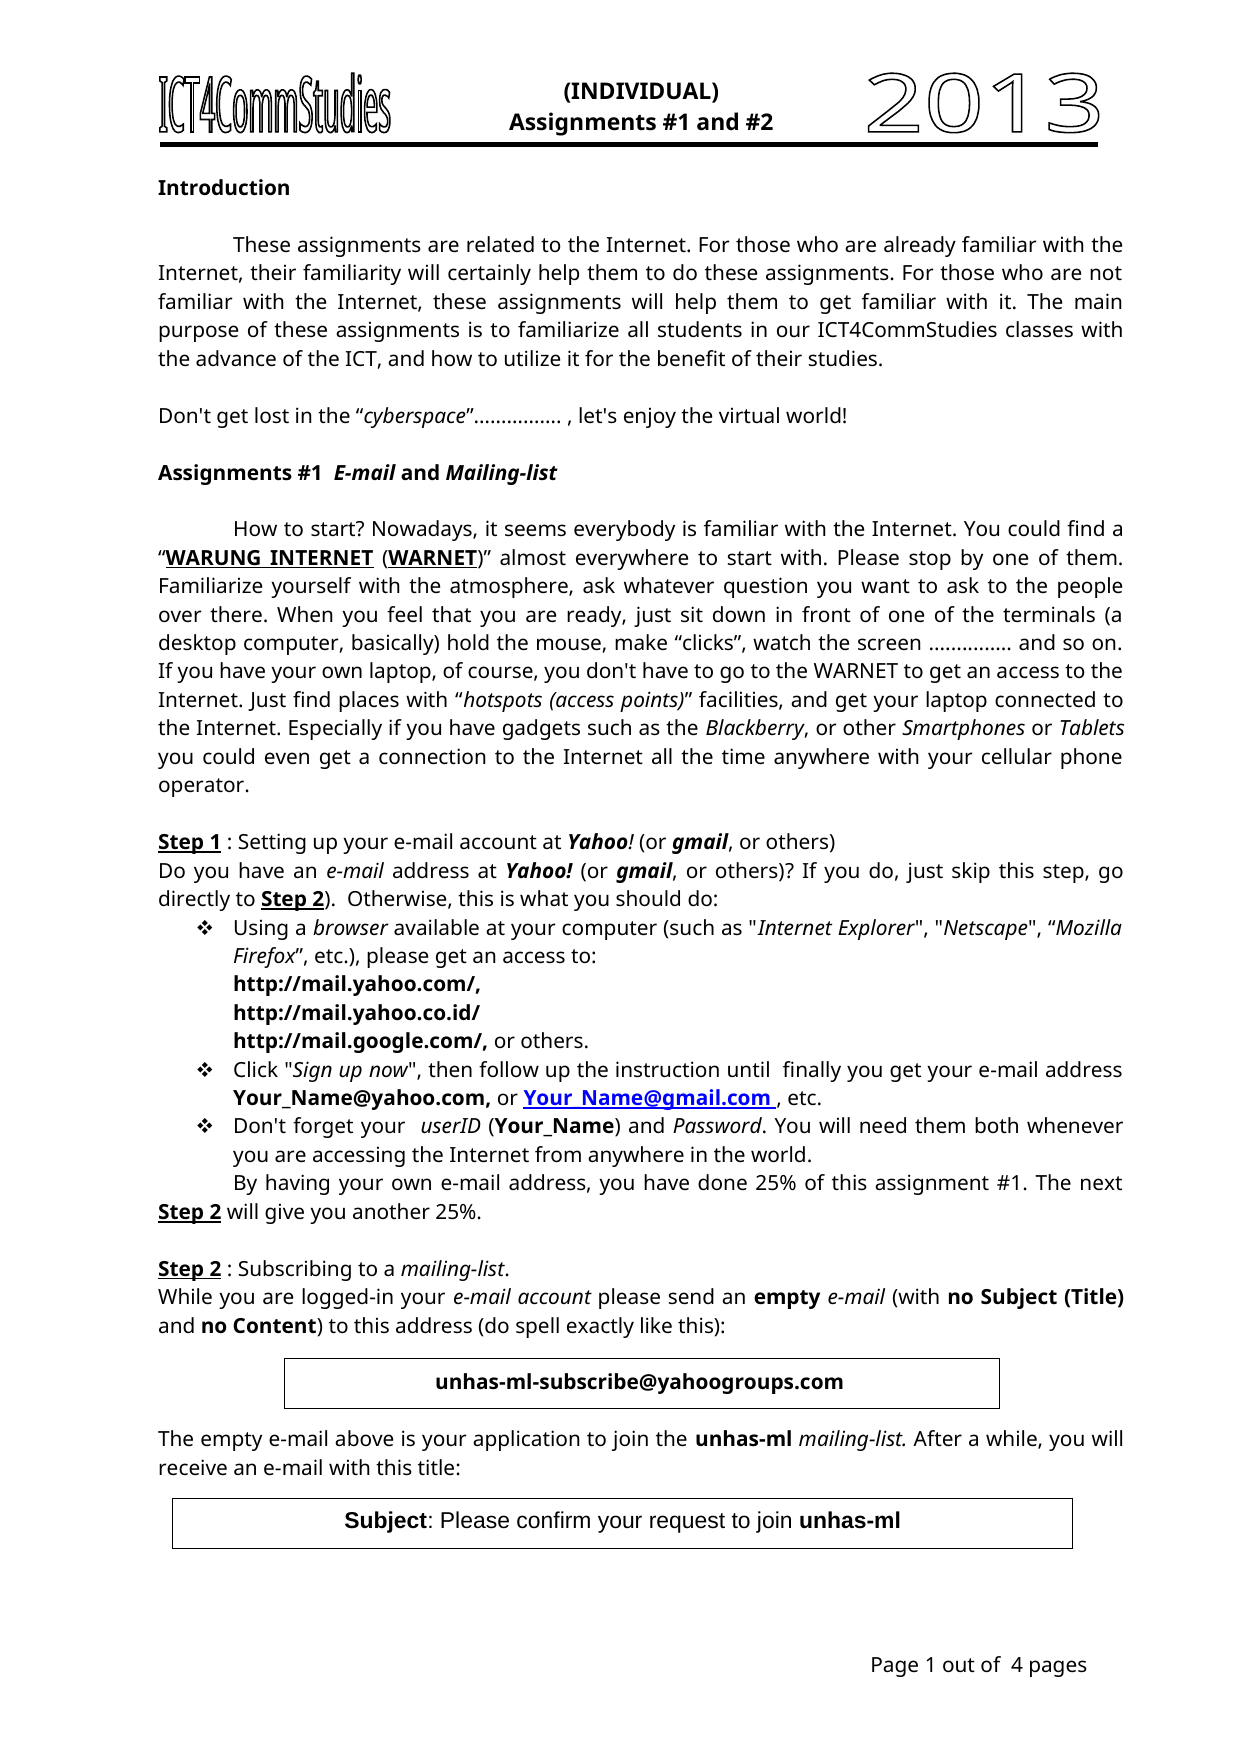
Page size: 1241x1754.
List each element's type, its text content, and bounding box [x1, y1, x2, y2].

text How to start? Nowadays, it seems everybody is familiar with the Internet. You could find a “WARUNG INTERNET (WARNET)” almost everywhere to start with. Please stop by one of them. Familiarize yourself with the atmosphere, ask whatever question you want to ask to the people over there. When you feel that you are ready, just sit down in front of one of the terminals (a desktop computer, basically) hold the mouse, make “clicks”, watch the screen ............... and so on. If you have your own laptop, of course, you don't have to go to the WARNET to get an access to the Internet. Just find places with “hotspots (access points)” facilities, and get your laptop connected to the Internet. Especially if you have gadgets such as the Blackberry, or other Smartphones or Tablets you could even get a connection to the Internet all the time anywhere with your cellular phone operator. [158, 514, 1124, 799]
text Step 1 : Setting up your e-mail account at Yahoo! (or gmail, or others) [158, 827, 1124, 856]
list http://mail.yahoo.co.id/ [195, 998, 1124, 1026]
text unhas-ml-subscribe@yahoogroups.com [301, 1367, 984, 1395]
list Click "Sign up now", then follow up the instruction until finally you get your e-mail address Your_Name@yahoo.com, or Your_Name@gmail.com , etc. [195, 1055, 1124, 1112]
text Don't get lost in the “cyberspace”……………. , let's enjoy the virtual world! [158, 401, 1124, 429]
text By having your own e-mail address, you have done 25% of this assignment #1. The next Step 2 will give you another 25%. [158, 1168, 1124, 1225]
list Using a browser available at your computer (such as "Internet Explorer", "Netscape", “Mozilla Firefox”, etc.), please get an access to: [195, 913, 1124, 969]
text While you are logged-in your e-mail account please send an empty e-mail (with no Subject (Title) and no Content) to this address (do spell exactly like this): [158, 1282, 1124, 1339]
text Do you have an e-mail address at Yahoo! (or gmail, or others)? If you do, just skip this step, go directly to Step 2). Otherwise, this is what you should do: [158, 856, 1124, 913]
list http://mail.google.com/, or others. [195, 1026, 1124, 1055]
list Don't forget your userID (Your_Name) and Password. You will need them both whenever you are accessing the Internet from anywhere in the world. [195, 1112, 1124, 1168]
text Assignments #1 E-mail and Mailing-list [158, 458, 1124, 486]
list http://mail.yahoo.com/, [195, 969, 1124, 998]
text The empty e-mail above is your application to join the unhas-ml mailing-list. After a while, you will receive an e-mail with this title: [158, 1424, 1124, 1481]
text Introduction [158, 173, 1124, 202]
text Subject: Please confirm your request to join unhas-ml [188, 1507, 1057, 1533]
text Step 2 : Subscribing to a mailing-list. [158, 1254, 1124, 1282]
text These assignments are related to the Internet. For those who are already familiar with the Internet, their familiarity will certainly help them to do these assignments. For those who are not familiar with the Internet, these assignments will help them to get familiar with it. The main purpose of these assignments is to familiarize all students in our ICT4CommStudies classes with the advance of the ICT, and how to utilize it for the benefit of their studies. [158, 230, 1124, 372]
